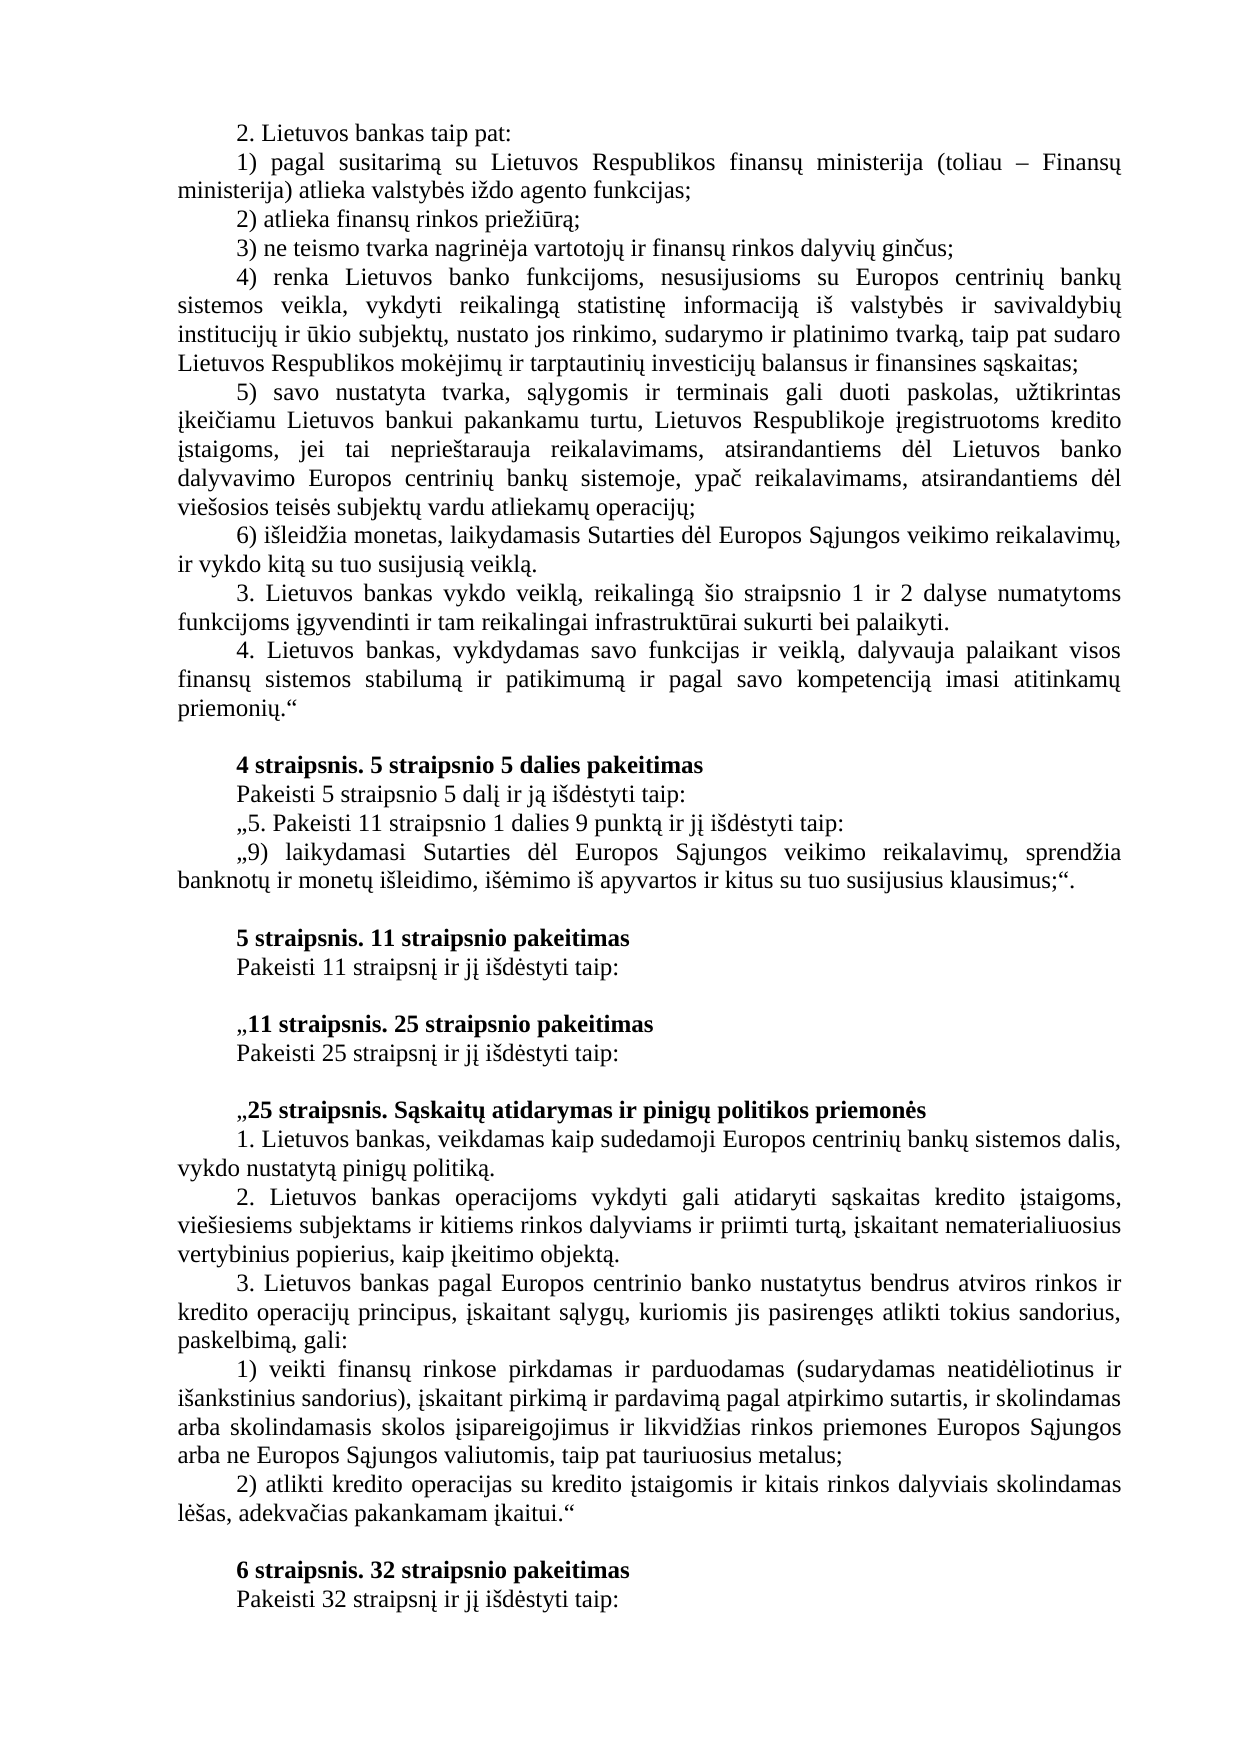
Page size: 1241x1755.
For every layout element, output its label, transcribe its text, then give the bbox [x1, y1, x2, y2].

text 4) renka Lietuvos banko funkcijoms, nesusijusioms su Europos centrinių bankų sistemos veikla, vykdyti reikalingą statistinę informaciją iš valstybės ir savivaldybių institucijų ir ūkio subjektų, nustato jos rinkimo, sudarymo ir platinimo tvarką, taip pat sudaro Lietuvos Respublikos mokėjimų ir tarptautinių investicijų balansus ir finansines sąskaitas; [177, 262, 1122, 377]
text 2) atlikti kredito operacijas su kredito įstaigomis ir kitais rinkos dalyviais skolindamas lėšas, adekvačias pakankamam įkaitui.“ [177, 1469, 1122, 1527]
text Pakeisti 5 straipsnio 5 dalį ir ją išdėstyti taip: [177, 779, 1122, 808]
text 2) atlieka finansų rinkos priežiūrą; [177, 204, 1122, 233]
text 3. Lietuvos bankas pagal Europos centrinio banko nustatytus bendrus atviros rinkos ir kredito operacijų principus, įskaitant sąlygų, kuriomis jis pasirengęs atlikti tokius sandorius, paskelbimą, gali: [177, 1268, 1122, 1354]
text 5 straipsnis. 11 straipsnio pakeitimas [177, 923, 1122, 952]
text Pakeisti 32 straipsnį ir jį išdėstyti taip: [177, 1584, 1122, 1613]
text 1) veikti finansų rinkose pirkdamas ir parduodamas (sudarydamas neatidėliotinus ir išankstinius sandorius), įskaitant pirkimą ir pardavimą pagal atpirkimo sutartis, ir skolindamas arba skolindamasis skolos įsipareigojimus ir likvidžias rinkos priemones Europos Sąjungos arba ne Europos Sąjungos valiutomis, taip pat tauriuosius metalus; [177, 1354, 1122, 1469]
text „25 straipsnis. Sąskaitų atidarymas ir pinigų politikos priemonės [177, 1096, 1122, 1124]
text Pakeisti 11 straipsnį ir jį išdėstyti taip: [177, 952, 1122, 981]
text 6 straipsnis. 32 straipsnio pakeitimas [177, 1556, 1122, 1584]
text 6) išleidžia monetas, laikydamasis Sutarties dėl Europos Sąjungos veikimo reikalavimų, ir vykdo kitą su tuo susijusią veiklą. [177, 521, 1122, 578]
text 1) pagal susitarimą su Lietuvos Respublikos finansų ministerija (toliau – Finansų ministerija) atlieka valstybės iždo agento funkcijas; [177, 147, 1122, 204]
text „11 straipsnis. 25 straipsnio pakeitimas [177, 1009, 1122, 1038]
text 3) ne teismo tvarka nagrinėja vartotojų ir finansų rinkos dalyvių ginčus; [177, 233, 1122, 262]
text 3. Lietuvos bankas vykdo veiklą, reikalingą šio straipsnio 1 ir 2 dalyse numatytoms funkcijoms įgyvendinti ir tam reikalingai infrastruktūrai sukurti bei palaikyti. [177, 578, 1122, 636]
text 5) savo nustatyta tvarka, sąlygomis ir terminais gali duoti paskolas, užtikrintas įkeičiamu Lietuvos bankui pakankamu turtu, Lietuvos Respublikoje įregistruotoms kredito įstaigoms, jei tai neprieštarauja reikalavimams, atsirandantiems dėl Lietuvos banko dalyvavimo Europos centrinių bankų sistemoje, ypač reikalavimams, atsirandantiems dėl viešosios teisės subjektų vardu atliekamų operacijų; [177, 377, 1122, 521]
text 2. Lietuvos bankas operacijoms vykdyti gali atidaryti sąskaitas kredito įstaigoms, viešiesiems subjektams ir kitiems rinkos dalyviams ir priimti turtą, įskaitant nematerialiuosius vertybinius popierius, kaip įkeitimo objektą. [177, 1182, 1122, 1268]
text „5. Pakeisti 11 straipsnio 1 dalies 9 punktą ir jį išdėstyti taip: [177, 808, 1122, 837]
text 4 straipsnis. 5 straipsnio 5 dalies pakeitimas [177, 751, 1122, 779]
text 4. Lietuvos bankas, vykdydamas savo funkcijas ir veiklą, dalyvauja palaikant visos finansų sistemos stabilumą ir patikimumą ir pagal savo kompetenciją imasi atitinkamų priemonių.“ [177, 636, 1122, 722]
text 1. Lietuvos bankas, veikdamas kaip sudedamoji Europos centrinių bankų sistemos dalis, vykdo nustatytą pinigų politiką. [177, 1124, 1122, 1182]
text Pakeisti 25 straipsnį ir jį išdėstyti taip: [177, 1038, 1122, 1067]
text 2. Lietuvos bankas taip pat: [177, 118, 1122, 147]
text „9) laikydamasi Sutarties dėl Europos Sąjungos veikimo reikalavimų, sprendžia banknotų ir monetų išleidimo, išėmimo iš apyvartos ir kitus su tuo susijusius klausimus;“. [177, 837, 1122, 894]
